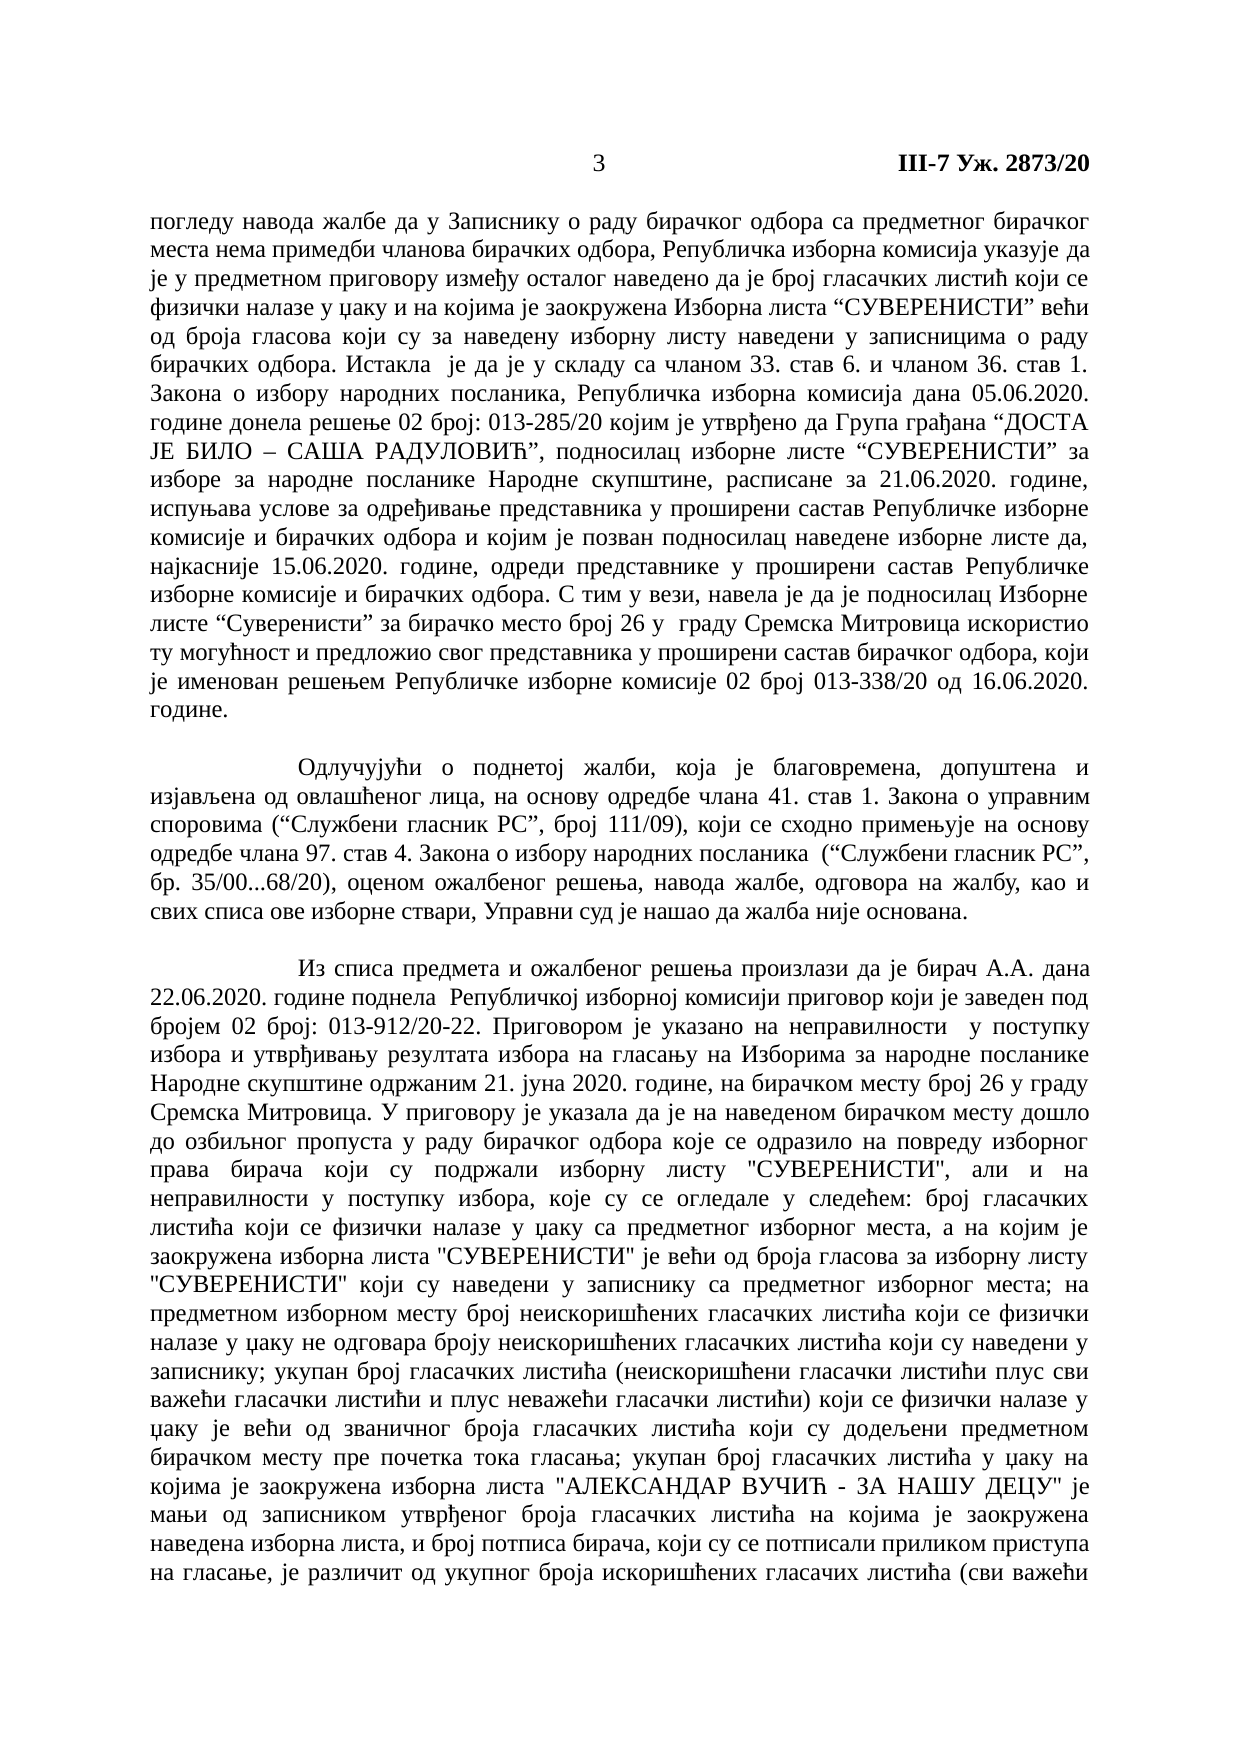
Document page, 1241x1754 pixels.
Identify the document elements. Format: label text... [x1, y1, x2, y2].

text погледу навода жалбе да у Записнику о раду бирачког одбора са предметног бирачког места нема примедби чланова бирачких одбора, Републичка изборна комисија указује да је у предметном приговору између осталог наведено да је број гласачких листић који се физички налазе у џаку и на којима је заокружена Изборна листа “СУВЕРЕНИСТИ” већи од броја гласова који су за наведену изборну листу наведени у записницима о раду бирачких одбора. Истакла је да је у складу са чланом 33. став 6. и чланом 36. став 1. Закона о избору народних посланика, Републичка изборна комисија дана 05.06.2020. године донела решење 02 број: 013-285/20 којим је утврђено да Група грађана “ДОСТА ЈЕ БИЛО – САША РАДУЛОВИЋ”, подносилац изборне листе “СУВЕРЕНИСТИ” за изборе за народне посланике Народне скупштине, расписане за 21.06.2020. године, испуњава услове за одређивање представника у проширени састав Републичке изборне комисије и бирачких одбора и којим је позван подносилац наведене изборне листе да, најкасније 15.06.2020. године, одреди представнике у проширени састав Републичке изборне комисије и бирачких одбора. С тим у вези, навела је да је подносилац Изборне листе “Суверенисти” за бирачко место број 26 у граду Сремска Митровица искористио ту могућност и предложио свог представника у проширени састав бирачког одбора, који је именован решењем Републичке изборне комисије 02 број 013-338/20 од 16.06.2020. године. [150, 206, 1090, 723]
text Из списа предмета и ожалбеног решења произлази да је бирач А.А. дана 22.06.2020. године поднела Републичкој изборној комисији приговор који је заведен под бројем 02 број: 013-912/20-22. Приговором је указано на неправилности у поступку избора и утврђивању резултата избора на гласању на Изборима за народне посланике Народне скупштине одржаним 21. јуна 2020. године, на бирачком месту број 26 у граду Сремска Митровица. У приговору је указала да је на наведеном бирачком месту дошло до озбиљног пропуста у раду бирачког одбора које се одразило на повреду изборног права бирача који су подржали изборну листу ''СУВЕРЕНИСТИ'', али и на неправилности у поступку избора, које су се огледале у следећем: број гласачких листића који се физички налазе у џаку са предметног изборног места, а на којим је заокружена изборна листа ''СУВЕРЕНИСТИ'' је већи од броја гласова за изборну листу ''СУВЕРЕНИСТИ'' који су наведени у записнику са предметног изборног места; на предметном изборном месту број неискоришћених гласачких листића који се физички налазе у џаку не одговара броју неискоришћених гласачких листића који су наведени у записнику; укупан број гласачких листића (неискоришћени гласачки листићи плус сви важећи гласачки листићи и плус неважећи гласачки листићи) који се физички налазе у џаку је већи од званичног броја гласачких листића који су додељени предметном бирачком месту пре почетка тока гласања; укупан број гласачких листића у џаку на којима је заокружена изборна листа ''АЛЕКСАНДАР ВУЧИЋ - ЗА НАШУ ДЕЦУ'' је мањи од записником утврђеног броја гласачких листића на којима је заокружена наведена изборна листа, и број потписа бирача, који су се потписали приликом приступа на гласање, је различит од укупног броја искоришћених гласачих листића (сви важећи [150, 953, 1090, 1586]
text Одлучујући о поднетој жалби, која је благовремена, допуштена и изјављена од овлашћеног лица, на основу одредбе члана 41. став 1. Закона о управним споровима (“Службени гласник РС”, број 111/09), који се сходно примењује на основу одредбе члана 97. став 4. Закона о избору народних посланика (“Службени гласник РС”, бр. 35/00...68/20), оценом ожалбеног решења, навода жалбе, одговора на жалбу, као и свих списа ове изборне ствари, Управни суд је нашао да жалба није основана. [150, 752, 1090, 924]
